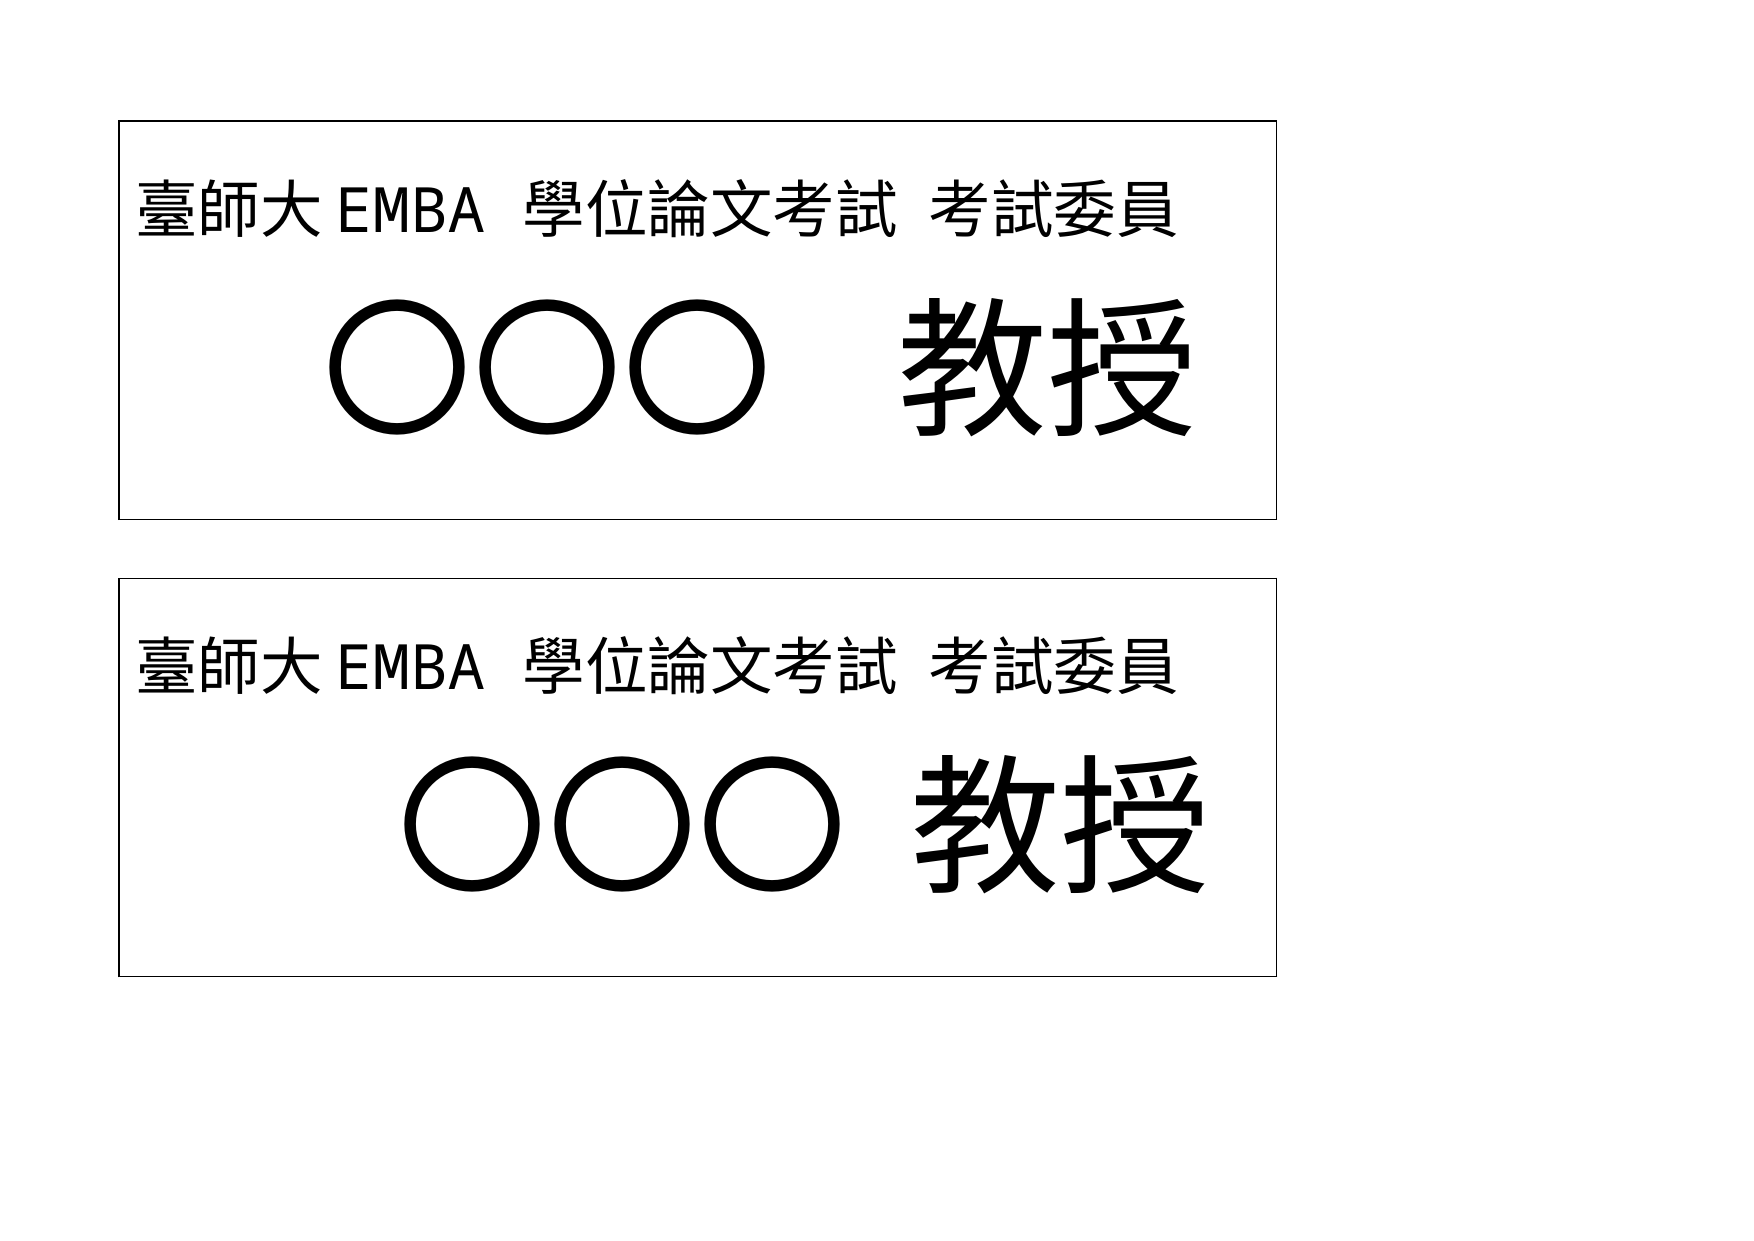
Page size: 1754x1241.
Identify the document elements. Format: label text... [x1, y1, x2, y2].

text 〇〇〇 教授 教授 [135, 708, 1261, 968]
text 臺師大EMBA 學位論文考試 考試委員 [135, 160, 1261, 251]
text 〇〇〇 教授 [135, 251, 1261, 468]
text 臺師大EMBA 學位論文考試 考試委員 [135, 617, 1261, 708]
